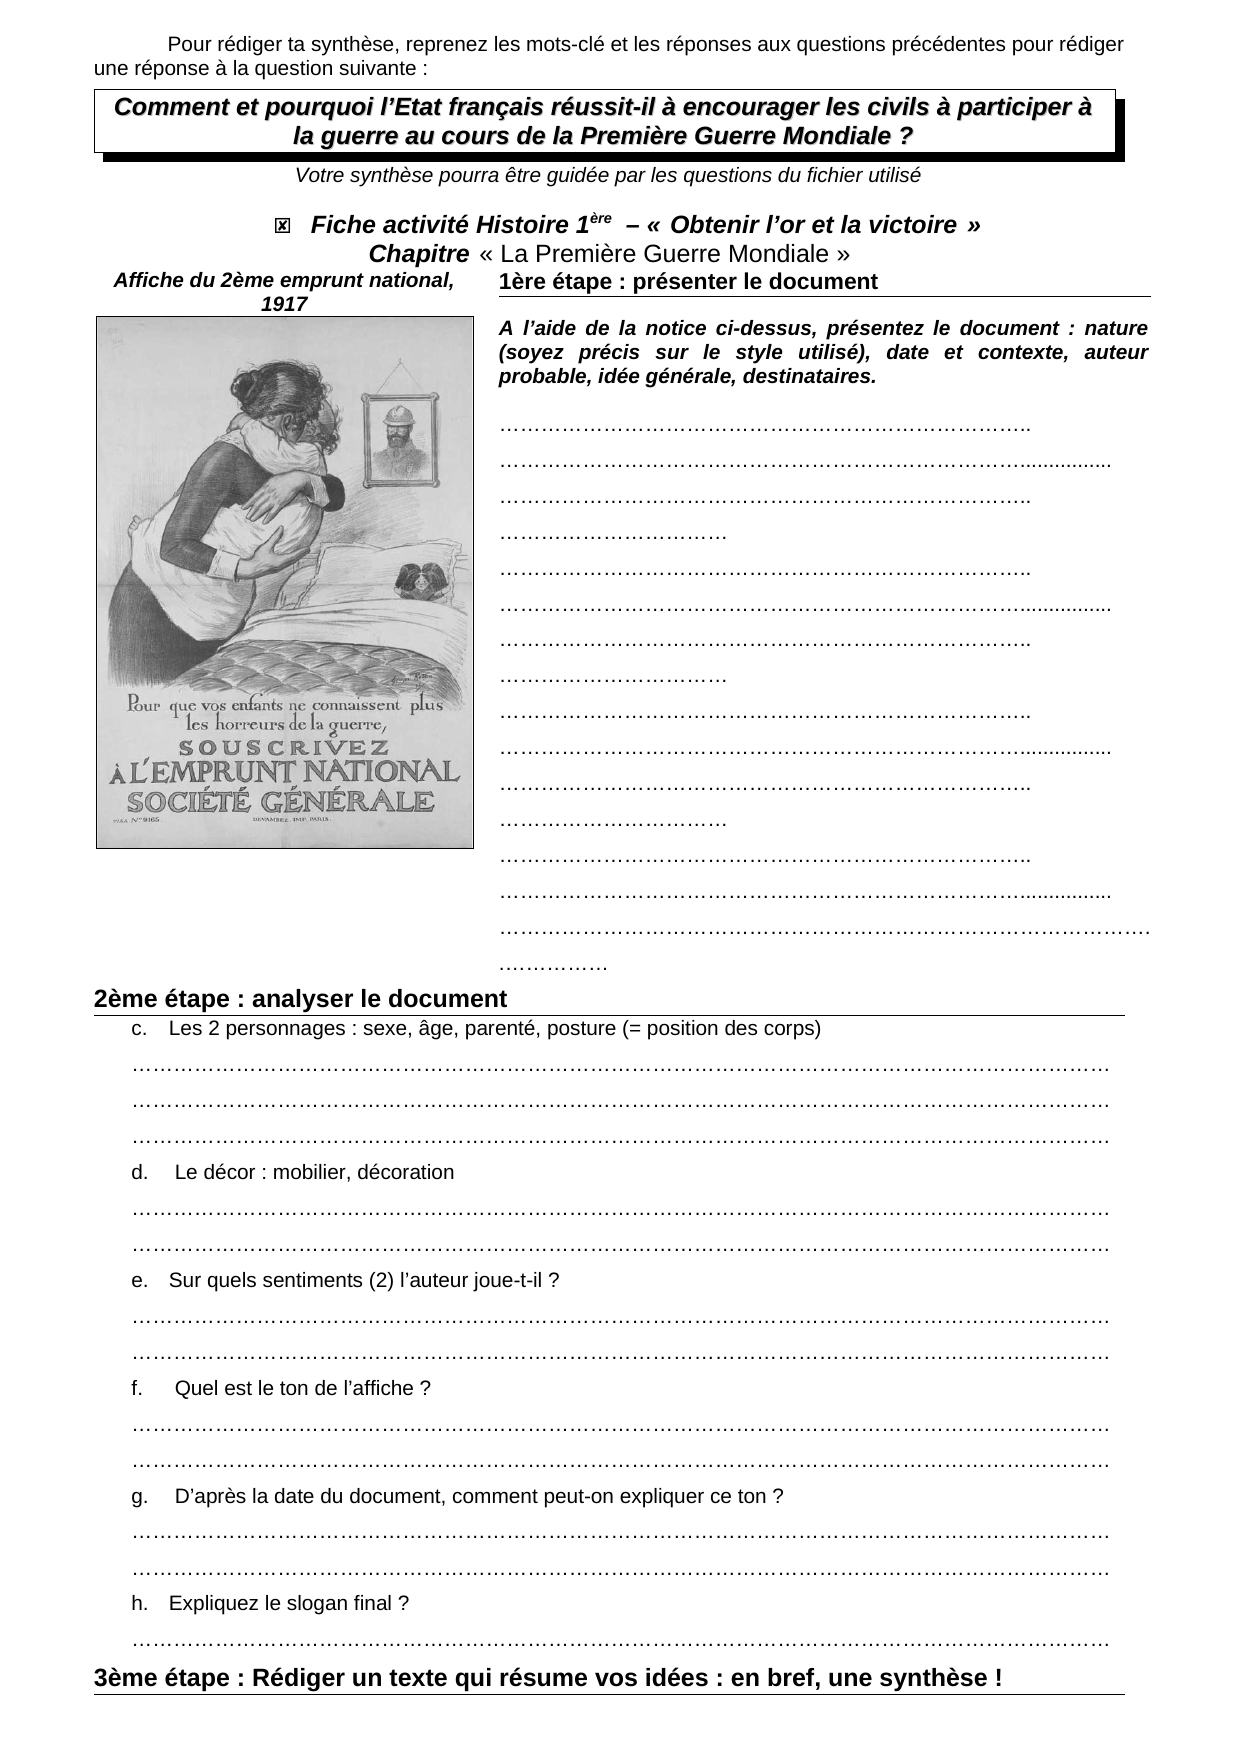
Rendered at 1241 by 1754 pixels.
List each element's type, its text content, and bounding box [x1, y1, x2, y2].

text …………………………………………………………………………………………………………………………… [131, 1519, 1125, 1543]
table_header 1ère étape : présenter le document [488, 268, 1162, 316]
list Les 2 personnages : sexe, âge, parenté, posture (= position des corps) [131, 1016, 1125, 1040]
text …………………………………………………………………………………………………………………………… [131, 1304, 1125, 1328]
text …………………………………………………………………………………………………………………………… [131, 1088, 1125, 1112]
text …………………………………………………………………………………………………………………………… [131, 1555, 1125, 1579]
text …………………………………………………………………………………………………………………………… [131, 1340, 1125, 1364]
text …………………………………………………………………………………………………………………………… [131, 1052, 1125, 1076]
text …………………………………………………………………………………………………………………………… [131, 1232, 1125, 1256]
text …………………………………………………………………………………………………………………………… [131, 1196, 1125, 1220]
list D’après la date du document, comment peut-on expliquer ce ton ? [131, 1483, 1125, 1507]
text Comment et pourquoi l’Etat français réussit-il à encourager les civils à participer à la guerre au cours de la Première Guerre Mondiale ? [95, 90, 1115, 152]
text …………………………………………………………………………………………………………………………… [131, 1124, 1125, 1148]
text Pour rédiger ta synthèse, reprenez les mots-clé et les réponses aux questions précédentes pour rédiger une réponse à la question suivante : [94, 32, 1125, 79]
text …………………………………………………………………………………………………………………………… [131, 1447, 1125, 1471]
list Le décor : mobilier, décoration [131, 1160, 1125, 1184]
table_header Affiche du 2ème emprunt national, 1917 [83, 268, 487, 316]
list Expliquez le slogan final ? [131, 1591, 1125, 1615]
table_cell A l’aide de la notice ci-dessus, présentez le document : nature (soyez précis sur le style utilisé), date et contexte, auteur probable, idée générale, destinataires. …………………………………………………………………..…………………………………………………………………................…………………………………………………………………..…………………………… …………………………………………………………………..…………………………………………………………………................…………………………………………………………………..…………………………… …………………………………………………………………..…………………………………………………………………................…………………………………………………………………..…………………………… …………………………………………………………………..…………………………………………………………………................…………………………………………………………………………………..…………… [488, 316, 1162, 975]
list Fiche activité Histoire 1ère – « Obtenir l’or et la victoire » [131, 210, 1125, 239]
text 3ème étape : Rédiger un texte qui résume vos idées : en bref, une synthèse ! [94, 1663, 1125, 1694]
text Chapitre « La Première Guerre Mondiale » [94, 239, 1125, 268]
table_cell [83, 316, 487, 975]
list Sur quels sentiments (2) l’auteur joue-t-il ? [131, 1268, 1125, 1292]
text …………………………………………………………………………………………………………………………… [131, 1627, 1125, 1651]
text …………………………………………………………………………………………………………………………… [131, 1412, 1125, 1436]
list Quel est le ton de l’affiche ? [131, 1376, 1125, 1399]
text Votre synthèse pourra être guidée par les questions du fichier utilisé [94, 162, 1125, 186]
text 2ème étape : analyser le document [94, 984, 1125, 1015]
